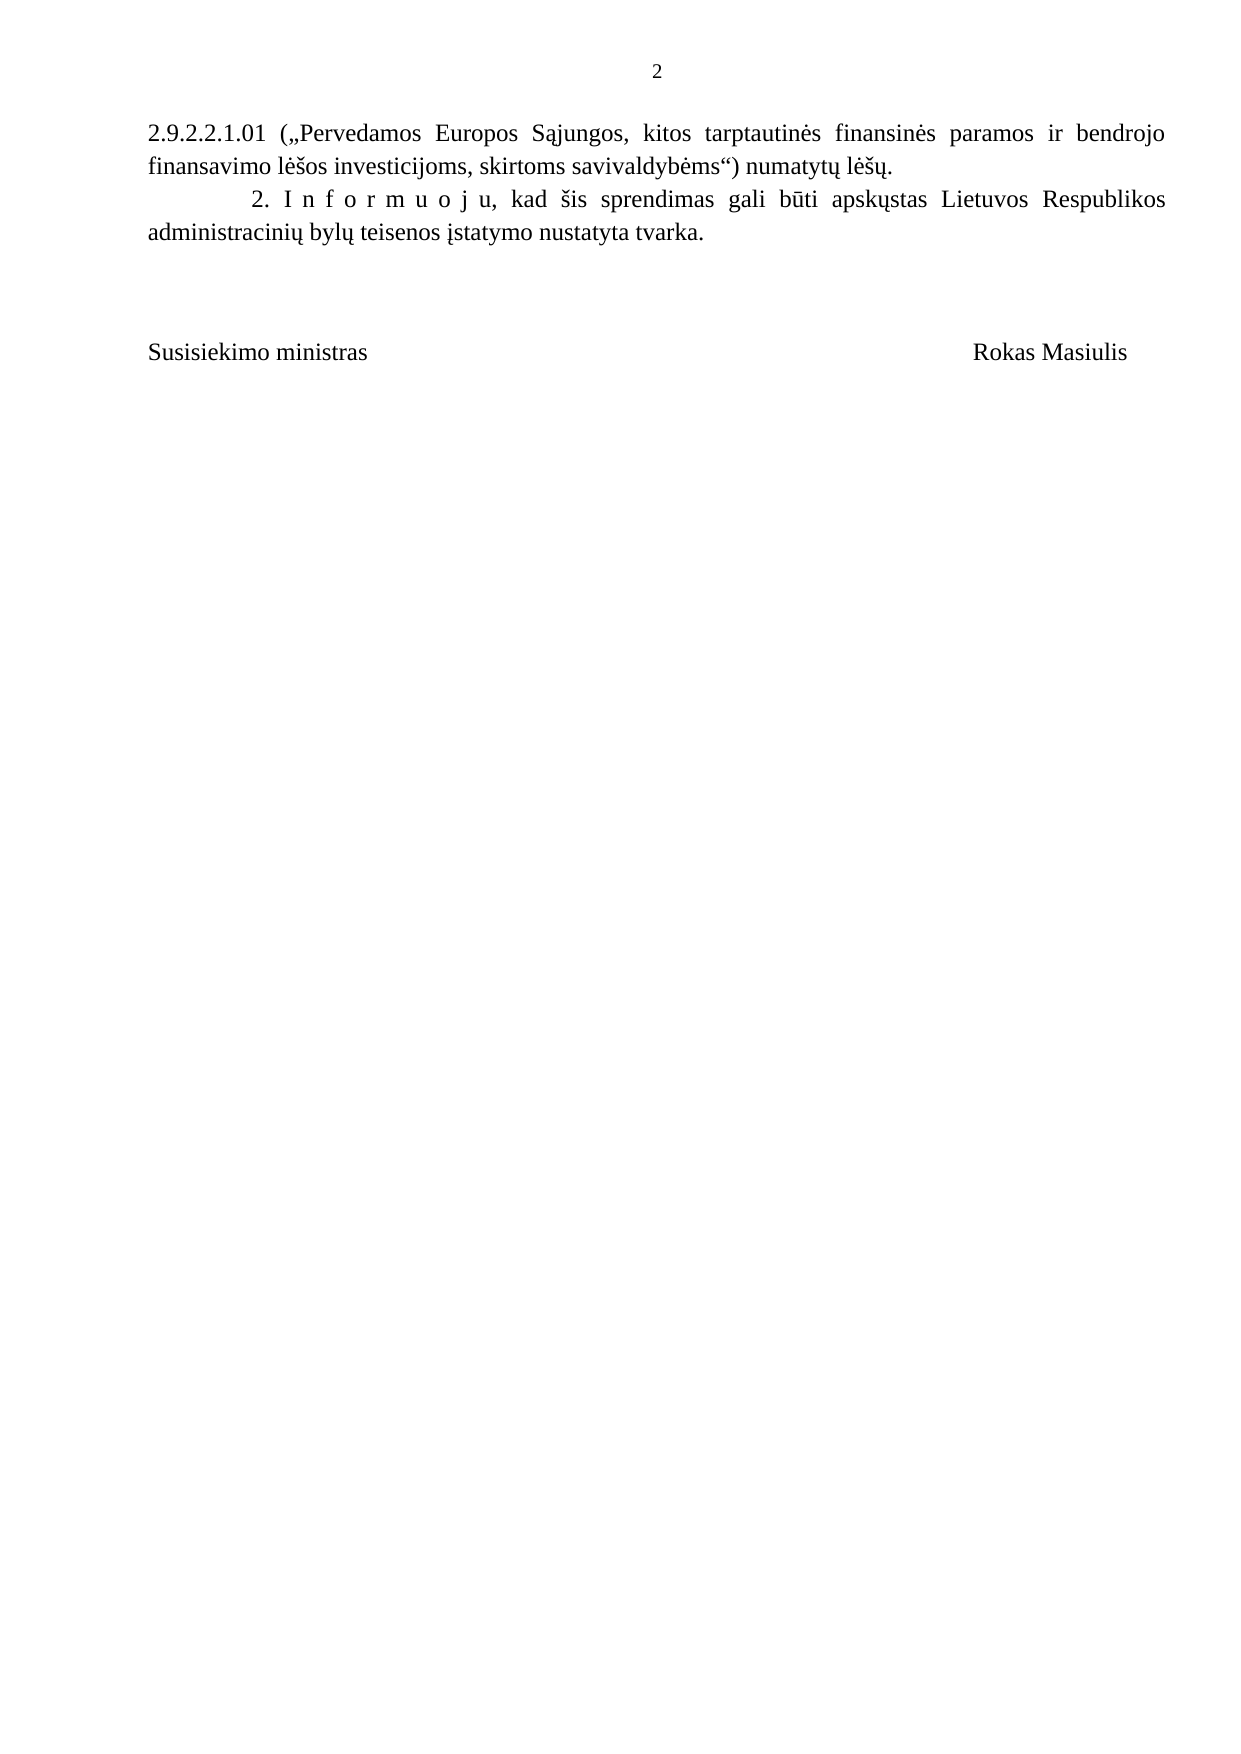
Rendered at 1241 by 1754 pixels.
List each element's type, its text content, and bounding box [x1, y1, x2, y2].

text 2.9.2.2.1.01 („Pervedamos Europos Sąjungos, kitos tarptautinės finansinės paramos ir bendrojo finansavimo lėšos investicijoms, skirtoms savivaldybėms“) numatytų lėšų. [148, 118, 1166, 180]
text Susisiekimo ministras Rokas Masiulis [148, 337, 1166, 365]
text 2. Informuoju, kad šis sprendimas gali būti apskųstas Lietuvos Respublikos administracinių bylų teisenos įstatymo nustatyta tvarka. [148, 184, 1166, 246]
